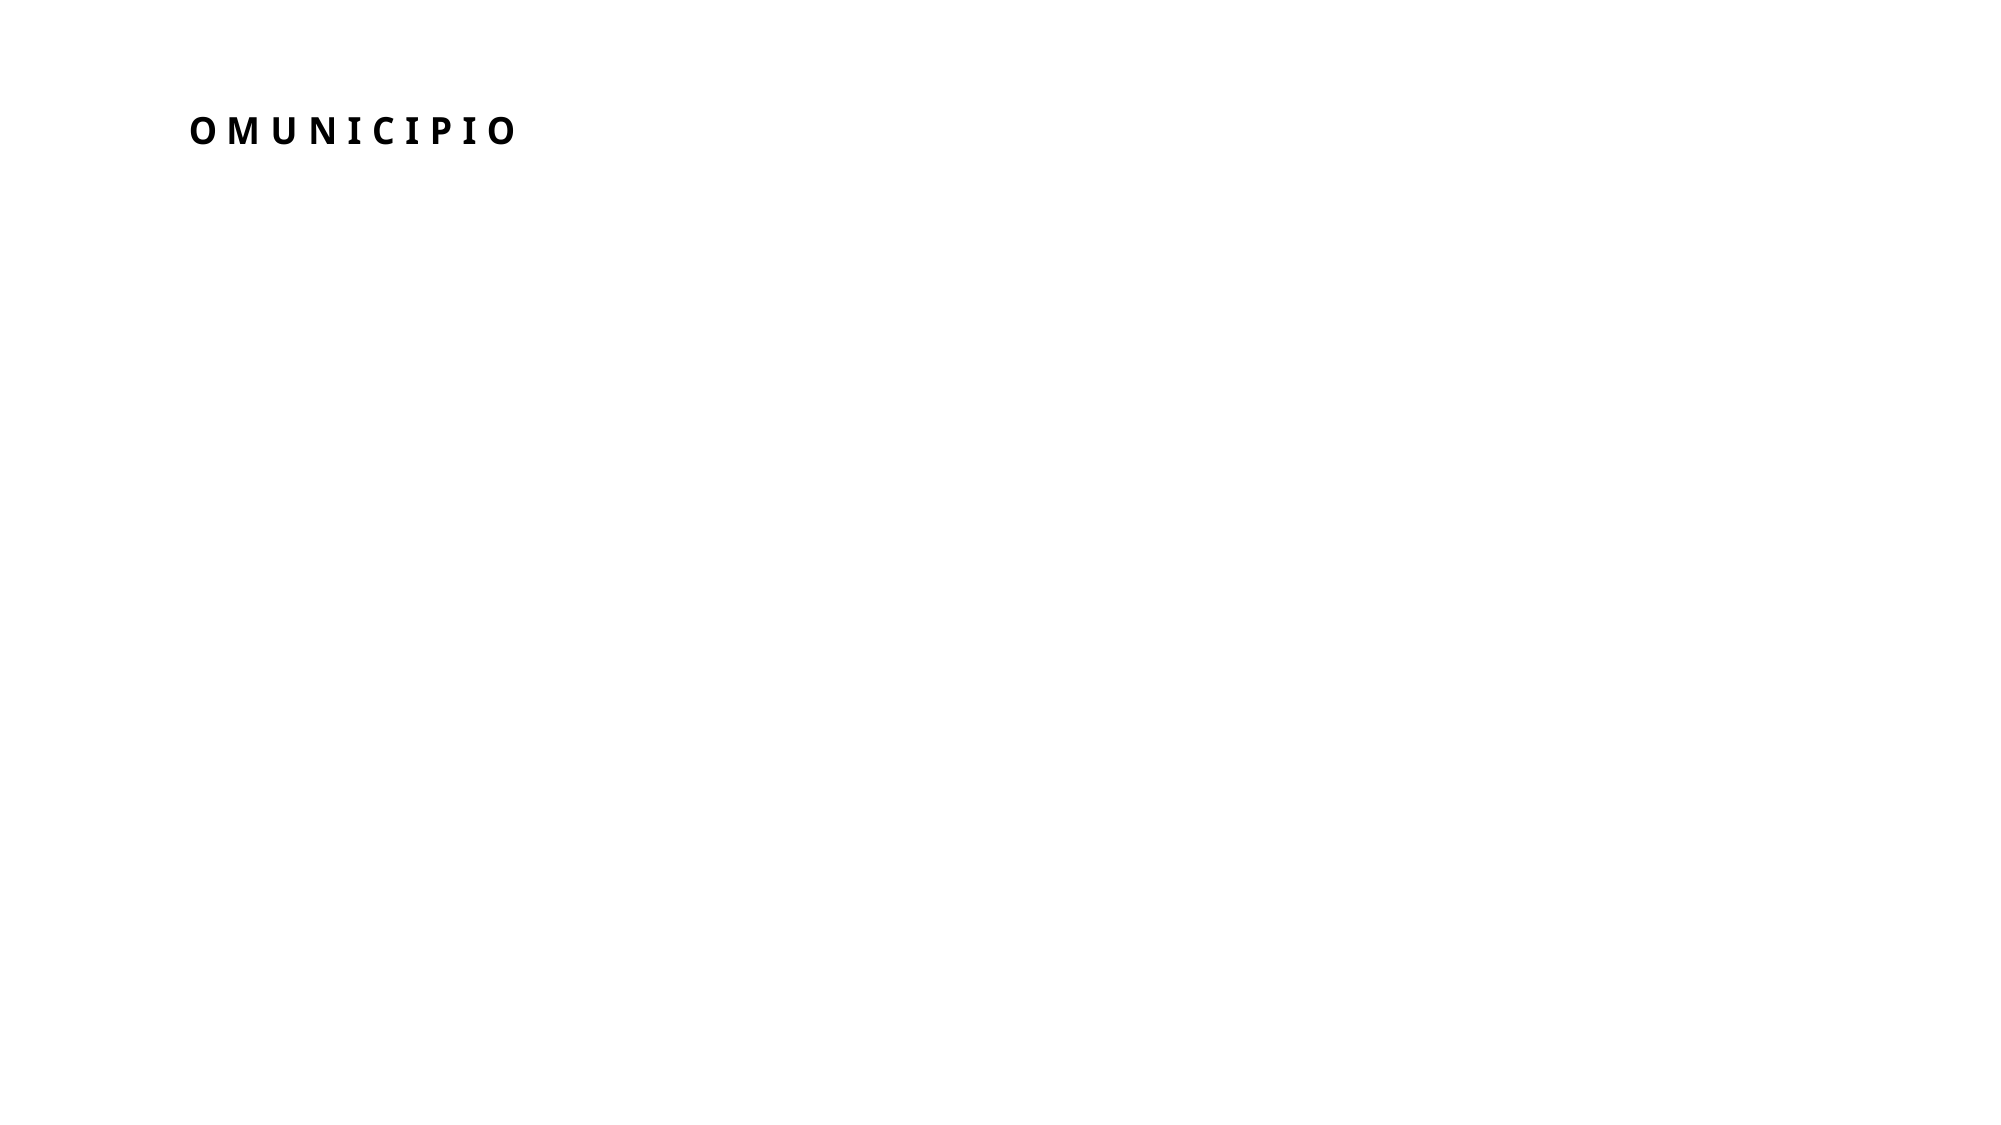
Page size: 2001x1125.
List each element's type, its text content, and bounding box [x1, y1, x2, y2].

text O M U N I C I P I O [188, 104, 825, 155]
